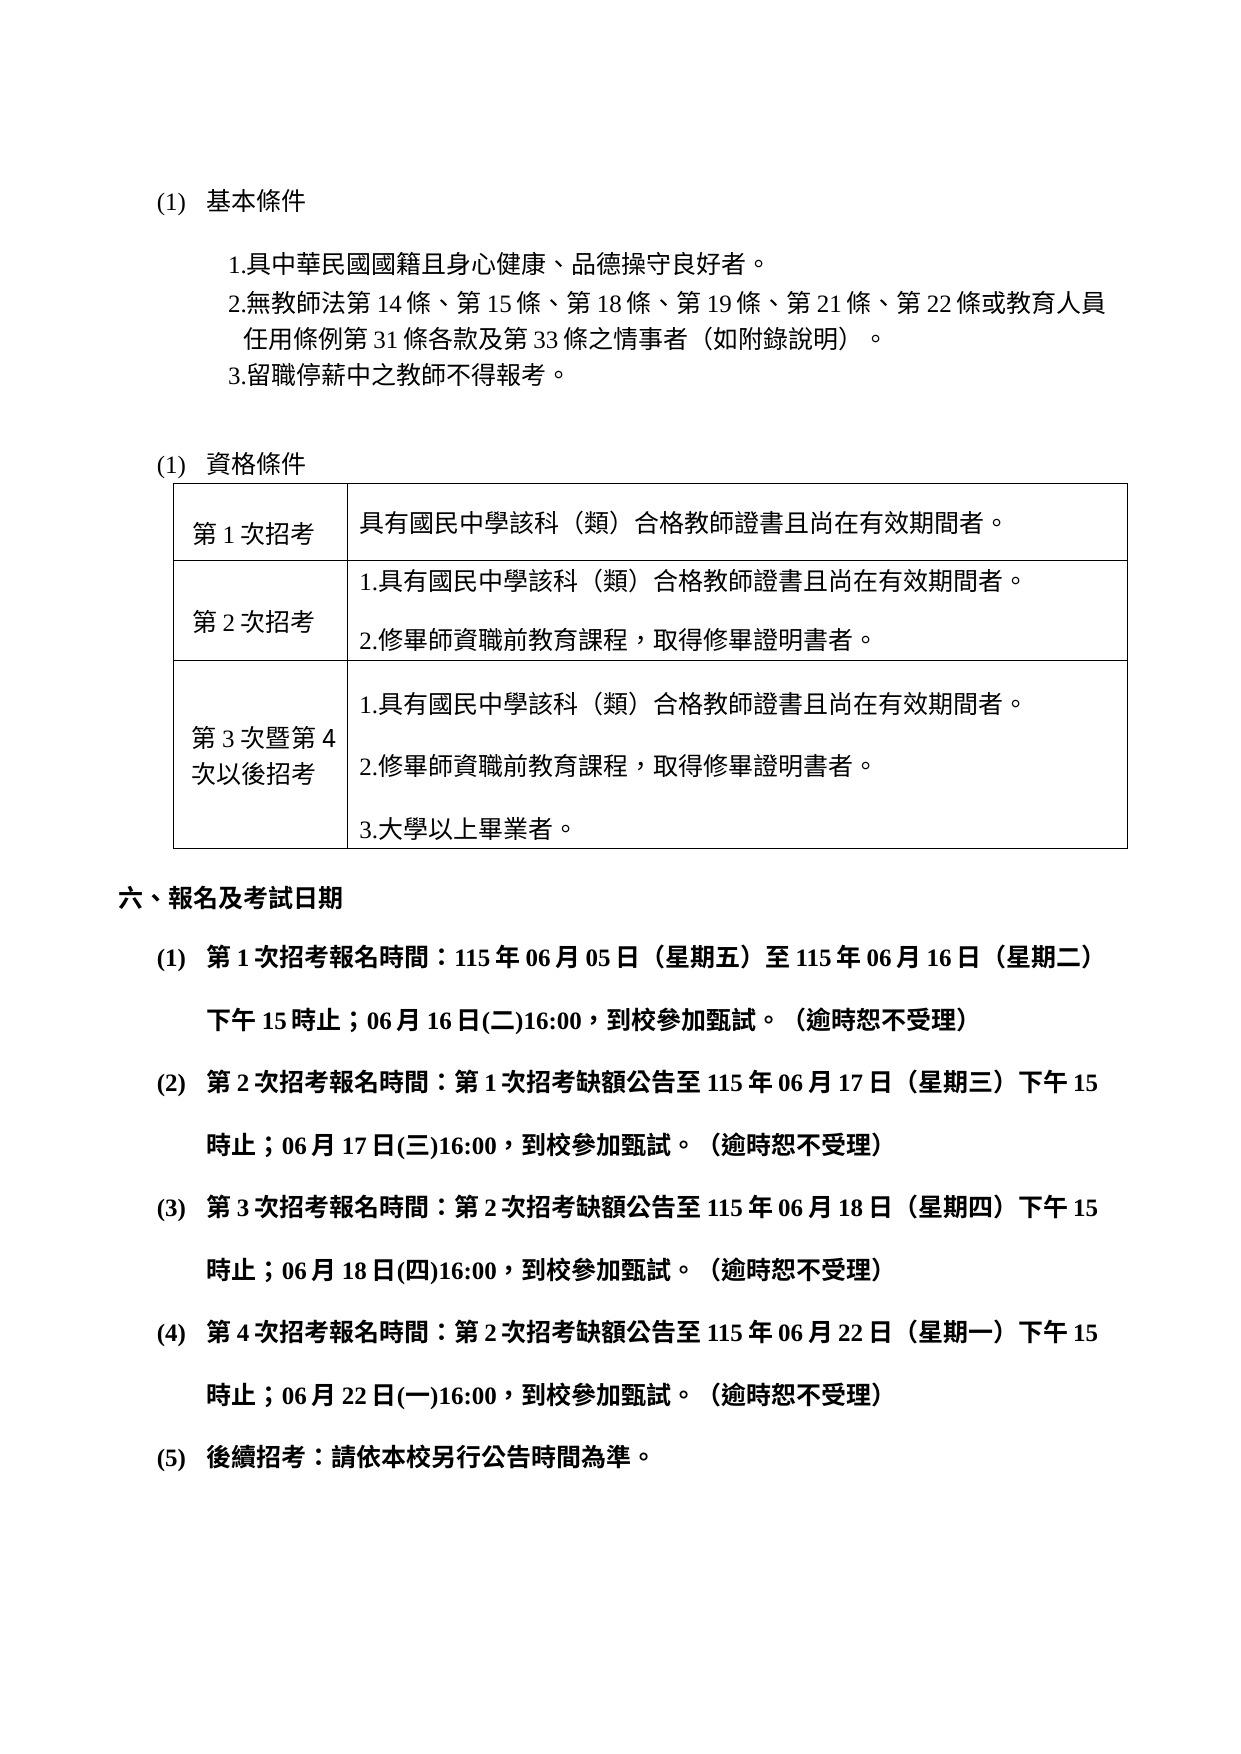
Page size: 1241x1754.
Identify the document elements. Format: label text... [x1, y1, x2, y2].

list 第1次招考報名時間：115年06月05日（星期五）至115年06月16日（星期二）下午15時止；06月16日(二)16:00，到校參加甄試。（逾時恕不受理） [157, 914, 1122, 1039]
table_header 第1次招考 [174, 484, 347, 560]
table_cell 第3次暨第4次以後招考 [174, 661, 347, 848]
list 基本條件 [157, 158, 1122, 221]
table_header 具有國民中學該科（類）合格教師證書且尚在有效期間者。 [348, 484, 1127, 560]
list 第4次招考報名時間：第2次招考缺額公告至115年06月22日（星期一）下午15時止；06月22日(一)16:00，到校參加甄試。（逾時恕不受理） [157, 1289, 1122, 1414]
table_cell 第2次招考 [174, 561, 347, 660]
table_cell 1.具有國民中學該科（類）合格教師證書且尚在有效期間者。 2.修畢師資職前教育課程，取得修畢證明書者。 3.大學以上畢業者。 [348, 661, 1127, 848]
text 1.具中華民國國籍且身心健康、品德操守良好者。 [222, 221, 1122, 283]
list 後續招考：請依本校另行公告時間為準。 [157, 1414, 1122, 1477]
table_cell 1.具有國民中學該科（類）合格教師證書且尚在有效期間者。 2.修畢師資職前教育課程，取得修畢證明書者。 [348, 561, 1127, 660]
list 第3次招考報名時間：第2次招考缺額公告至115年06月18日（星期四）下午15時止；06月18日(四)16:00，到校參加甄試。（逾時恕不受理） [157, 1164, 1122, 1289]
list 資格條件 [157, 421, 1122, 483]
text 六、報名及考試日期 [118, 878, 1122, 914]
text 2.無教師法第14條、第15條、第18條、第19條、第21條、第22條或教育人員任用條例第31條各款及第33條之情事者（如附錄說明）。 [222, 283, 1122, 356]
text 3.留職停薪中之教師不得報考。 [222, 356, 1122, 392]
list 第2次招考報名時間：第1次招考缺額公告至115年06月17日（星期三）下午15時止；06月17日(三)16:00，到校參加甄試。（逾時恕不受理） [157, 1039, 1122, 1164]
